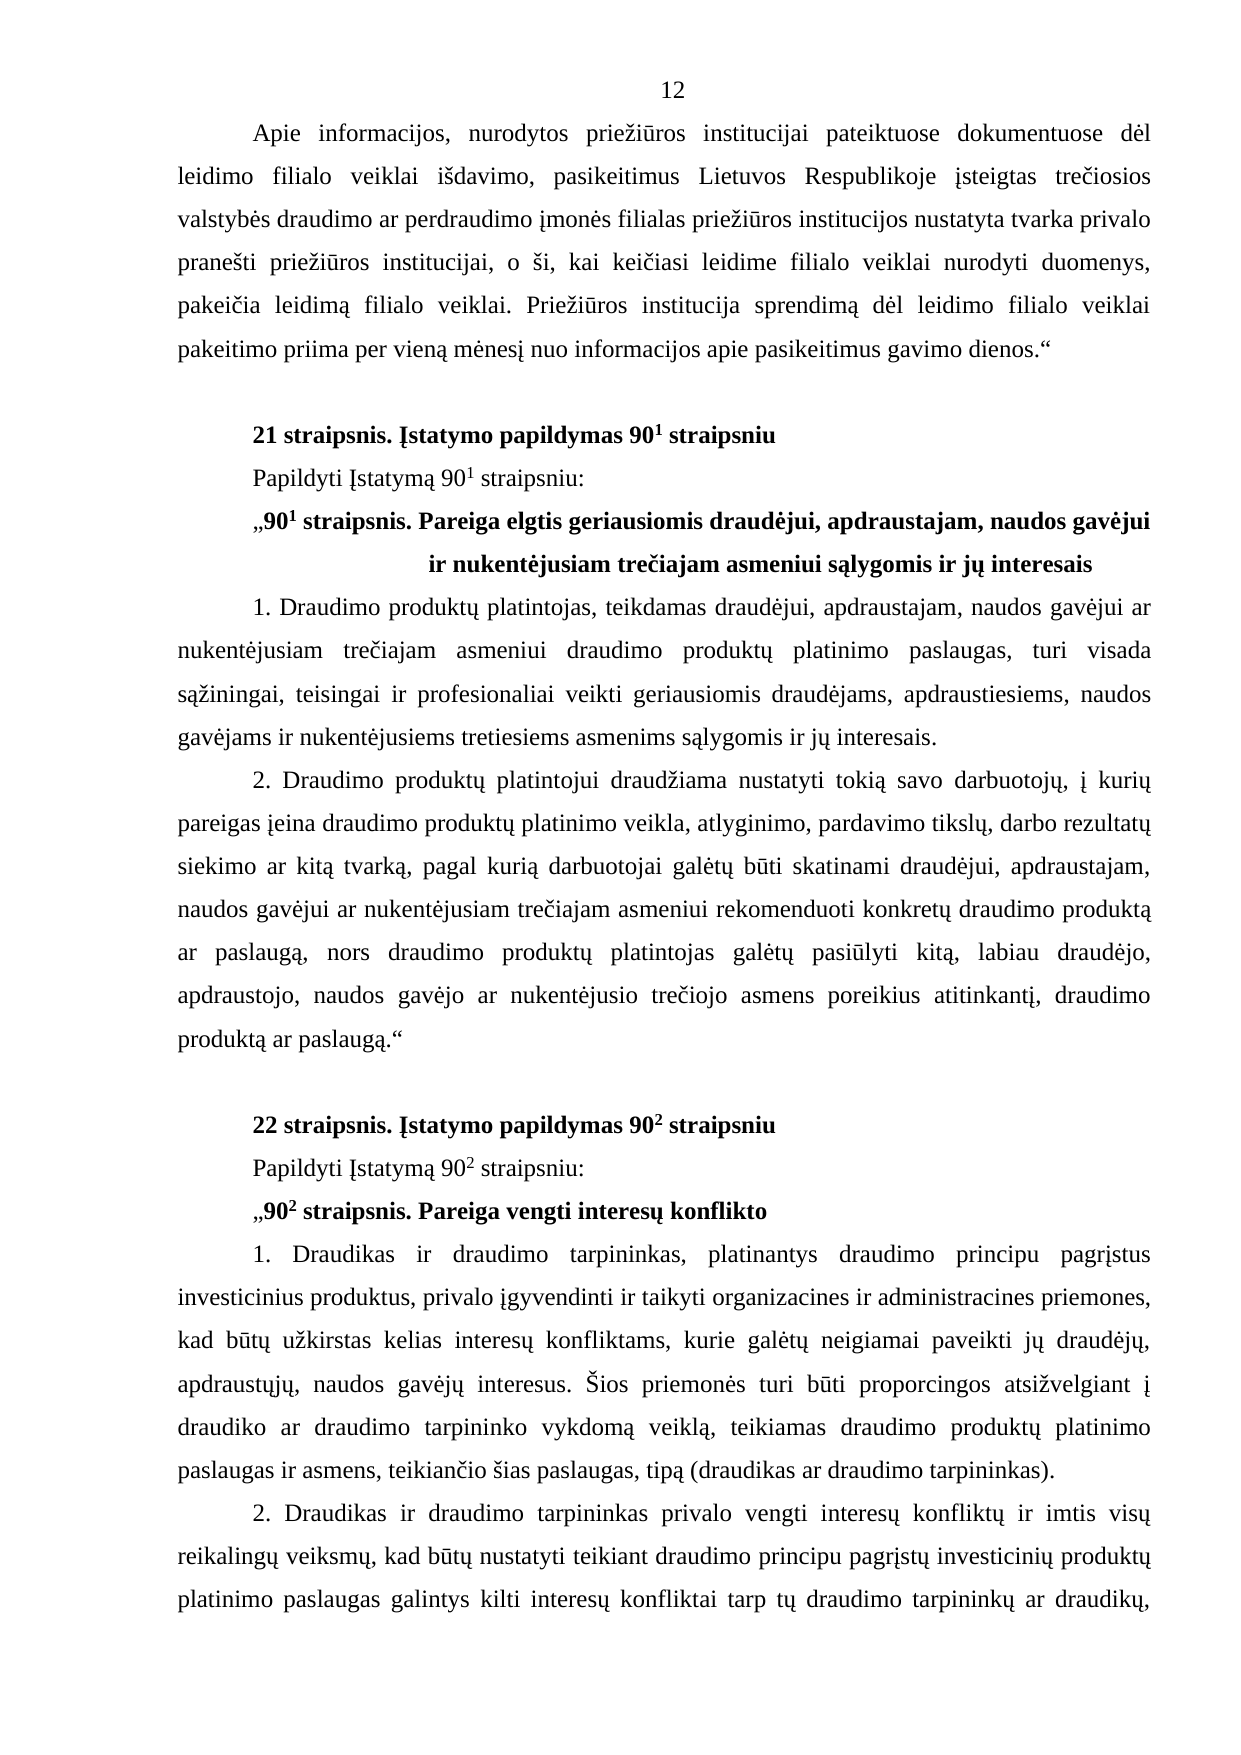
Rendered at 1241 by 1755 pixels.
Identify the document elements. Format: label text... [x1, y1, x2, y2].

text Apie informacijos, nurodytos priežiūros institucijai pateiktuose dokumentuose dėl leidimo filialo veiklai išdavimo, pasikeitimus Lietuvos Respublikoje įsteigtas trečiosios valstybės draudimo ar perdraudimo įmonės filialas priežiūros institucijos nustatyta tvarka privalo pranešti priežiūros institucijai, o ši, kai keičiasi leidime filialo veiklai nurodyti duomenys, pakeičia leidimą filialo veiklai. Priežiūros institucija sprendimą dėl leidimo filialo veiklai pakeitimo priima per vieną mėnesį nuo informacijos apie pasikeitimus gavimo dienos.“ [177, 118, 1152, 362]
text „902 straipsnis. Pareiga vengti interesų konflikto [177, 1196, 1152, 1225]
text 2. Draudimo produktų platintojui draudžiama nustatyti tokią savo darbuotojų, į kurių pareigas įeina draudimo produktų platinimo veikla, atlyginimo, pardavimo tikslų, darbo rezultatų siekimo ar kitą tvarką, pagal kurią darbuotojai galėtų būti skatinami draudėjui, apdraustajam, naudos gavėjui ar nukentėjusiam trečiajam asmeniui rekomenduoti konkretų draudimo produktą ar paslaugą, nors draudimo produktų platintojas galėtų pasiūlyti kitą, labiau draudėjo, apdraustojo, naudos gavėjo ar nukentėjusio trečiojo asmens poreikius atitinkantį, draudimo produktą ar paslaugą.“ [177, 765, 1152, 1052]
text 22 straipsnis. Įstatymo papildymas 902 straipsniu [177, 1110, 1152, 1139]
text Papildyti Įstatymą 902 straipsniu: [177, 1153, 1152, 1182]
text 1. Draudikas ir draudimo tarpininkas, platinantys draudimo principu pagrįstus investicinius produktus, privalo įgyvendinti ir taikyti organizacines ir administracines priemones, kad būtų užkirstas kelias interesų konfliktams, kurie galėtų neigiamai paveikti jų draudėjų, apdraustųjų, naudos gavėjų interesus. Šios priemonės turi būti proporcingos atsižvelgiant į draudiko ar draudimo tarpininko vykdomą veiklą, teikiamas draudimo produktų platinimo paslaugas ir asmens, teikiančio šias paslaugas, tipą (draudikas ar draudimo tarpininkas). [177, 1239, 1152, 1484]
text 1. Draudimo produktų platintojas, teikdamas draudėjui, apdraustajam, naudos gavėjui ar nukentėjusiam trečiajam asmeniui draudimo produktų platinimo paslaugas, turi visada sąžiningai, teisingai ir profesionaliai veikti geriausiomis draudėjams, apdraustiesiems, naudos gavėjams ir nukentėjusiems tretiesiems asmenims sąlygomis ir jų interesais. [177, 592, 1152, 751]
text 21 straipsnis. Įstatymo papildymas 901 straipsniu [177, 420, 1152, 449]
text „901 straipsnis. Pareiga elgtis geriausiomis draudėjui, apdraustajam, naudos gavėjui ir nukentėjusiam trečiajam asmeniui sąlygomis ir jų interesais [252, 506, 1152, 578]
text 2. Draudikas ir draudimo tarpininkas privalo vengti interesų konfliktų ir imtis visų reikalingų veiksmų, kad būtų nustatyti teikiant draudimo principu pagrįstų investicinių produktų platinimo paslaugas galintys kilti interesų konfliktai tarp tų draudimo tarpininkų ar draudikų, [177, 1498, 1152, 1613]
text Papildyti Įstatymą 901 straipsniu: [177, 463, 1152, 492]
